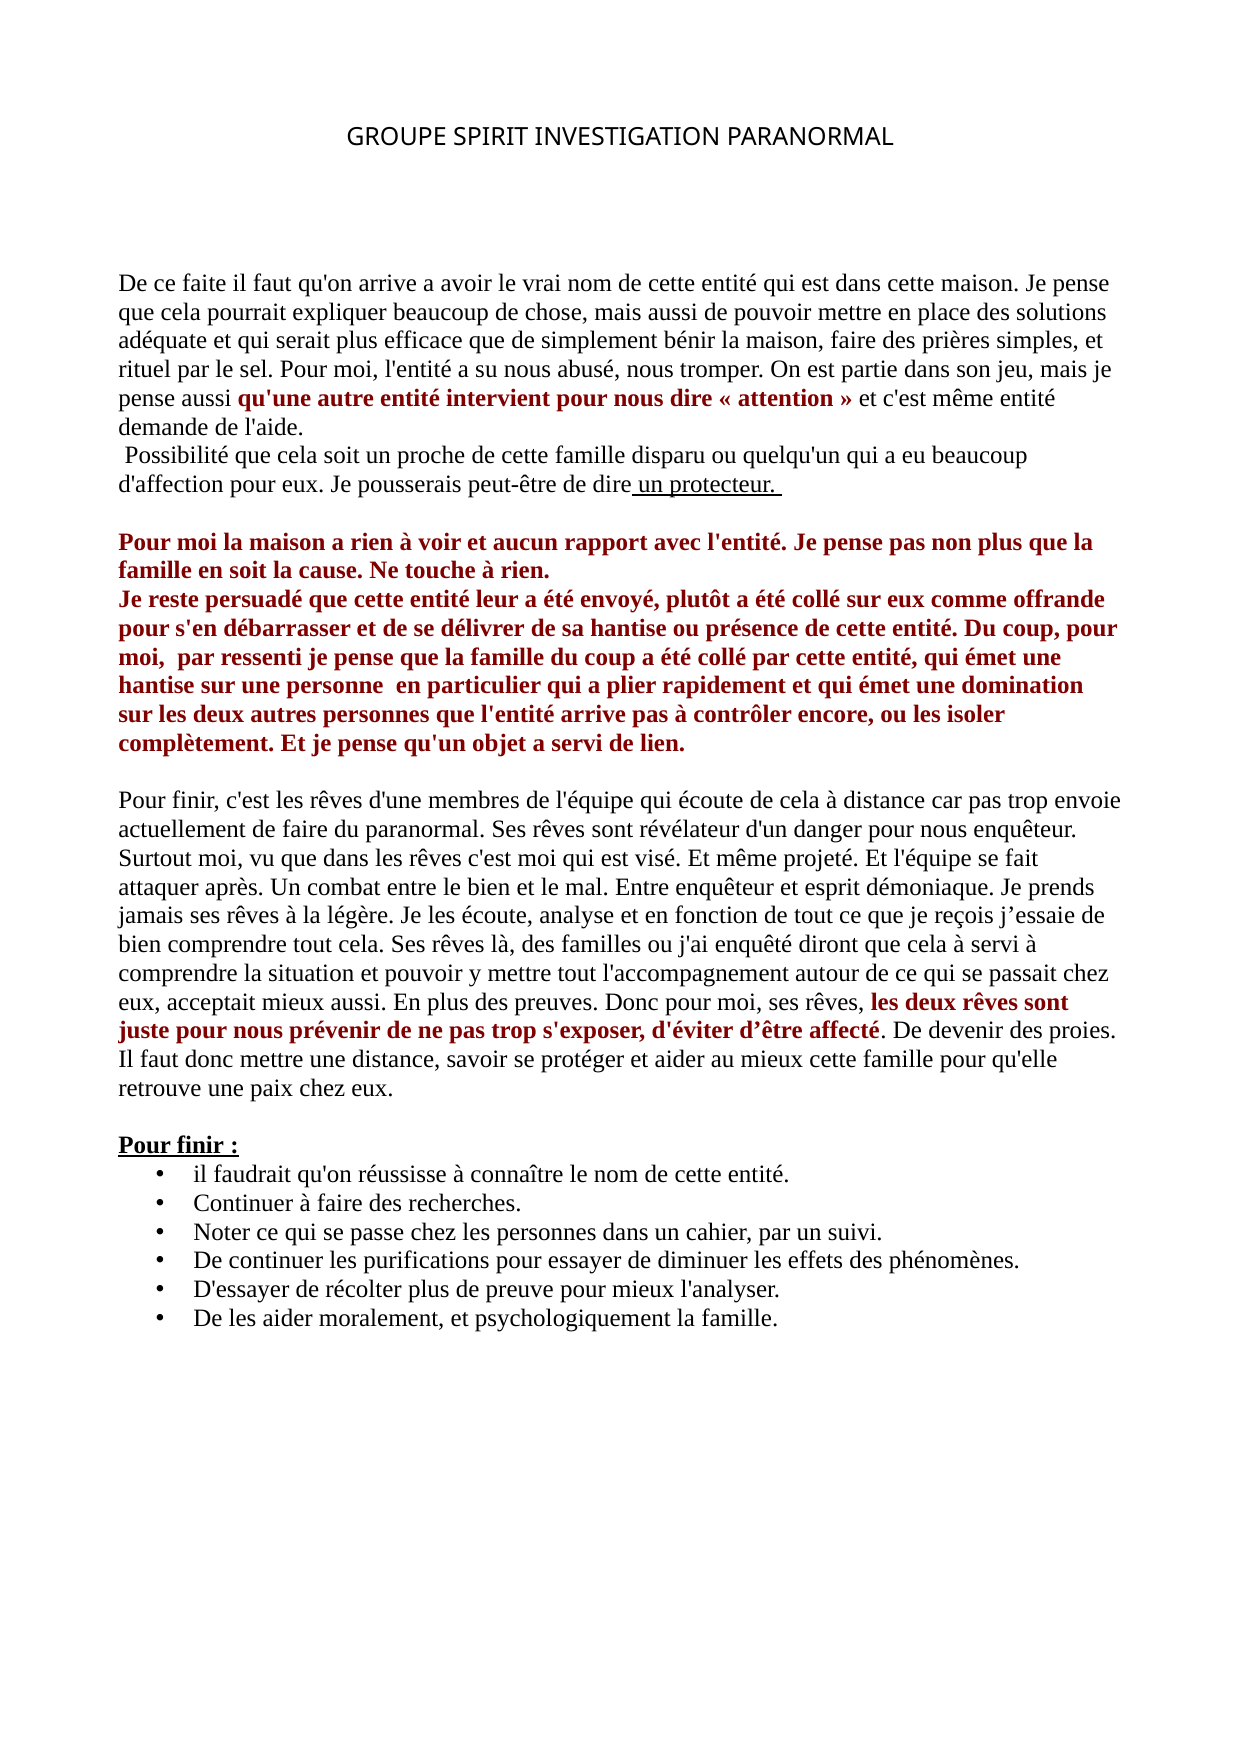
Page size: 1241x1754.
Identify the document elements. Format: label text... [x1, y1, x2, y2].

text Pour moi la maison a rien à voir et aucun rapport avec l'entité. Je pense pas non plus que la famille en soit la cause. Ne touche à rien. [118, 527, 1122, 584]
text De ce faite il faut qu'on arrive a avoir le vrai nom de cette entité qui est dans cette maison. Je pense que cela pourrait expliquer beaucoup de chose, mais aussi de pouvoir mettre en place des solutions adéquate et qui serait plus efficace que de simplement bénir la maison, faire des prières simples, et rituel par le sel. Pour moi, l'entité a su nous abusé, nous tromper. On est partie dans son jeu, mais je pense aussi qu'une autre entité intervient pour nous dire « attention » et c'est même entité demande de l'aide. [118, 268, 1122, 440]
text Possibilité que cela soit un proche de cette famille disparu ou quelqu'un qui a eu beaucoup d'affection pour eux. Je pousserais peut-être de dire un protecteur. [118, 440, 1122, 498]
list Noter ce qui se passe chez les personnes dans un cahier, par un suivi. [156, 1217, 1122, 1245]
list De les aider moralement, et psychologiquement la famille. [156, 1303, 1122, 1332]
list Continuer à faire des recherches. [156, 1188, 1122, 1217]
text Je reste persuadé que cette entité leur a été envoyé, plutôt a été collé sur eux comme offrande pour s'en débarrasser et de se délivrer de sa hantise ou présence de cette entité. Du coup, pour moi, par ressenti je pense que la famille du coup a été collé par cette entité, qui émet une hantise sur une personne en particulier qui a plier rapidement et qui émet une domination sur les deux autres personnes que l'entité arrive pas à contrôler encore, ou les isoler complètement. Et je pense qu'un objet a servi de lien. [118, 584, 1122, 757]
list D'essayer de récolter plus de preuve pour mieux l'analyser. [156, 1274, 1122, 1303]
text Pour finir, c'est les rêves d'une membres de l'équipe qui écoute de cela à distance car pas trop envoie actuellement de faire du paranormal. Ses rêves sont révélateur d'un danger pour nous enquêteur. Surtout moi, vu que dans les rêves c'est moi qui est visé. Et même projeté. Et l'équipe se fait attaquer après. Un combat entre le bien et le mal. Entre enquêteur et esprit démoniaque. Je prends jamais ses rêves à la légère. Je les écoute, analyse et en fonction de tout ce que je reçois j’essaie de bien comprendre tout cela. Ses rêves là, des familles ou j'ai enquêté diront que cela à servi à comprendre la situation et pouvoir y mettre tout l'accompagnement autour de ce qui se passait chez eux, acceptait mieux aussi. En plus des preuves. Donc pour moi, ses rêves, les deux rêves sont juste pour nous prévenir de ne pas trop s'exposer, d'éviter d’être affecté. De devenir des proies. Il faut donc mettre une distance, savoir se protéger et aider au mieux cette famille pour qu'elle retrouve une paix chez eux. [118, 785, 1122, 1102]
text Pour finir : [118, 1130, 1122, 1159]
list il faudrait qu'on réussisse à connaître le nom de cette entité. [156, 1159, 1122, 1188]
list De continuer les purifications pour essayer de diminuer les effets des phénomènes. [156, 1245, 1122, 1274]
